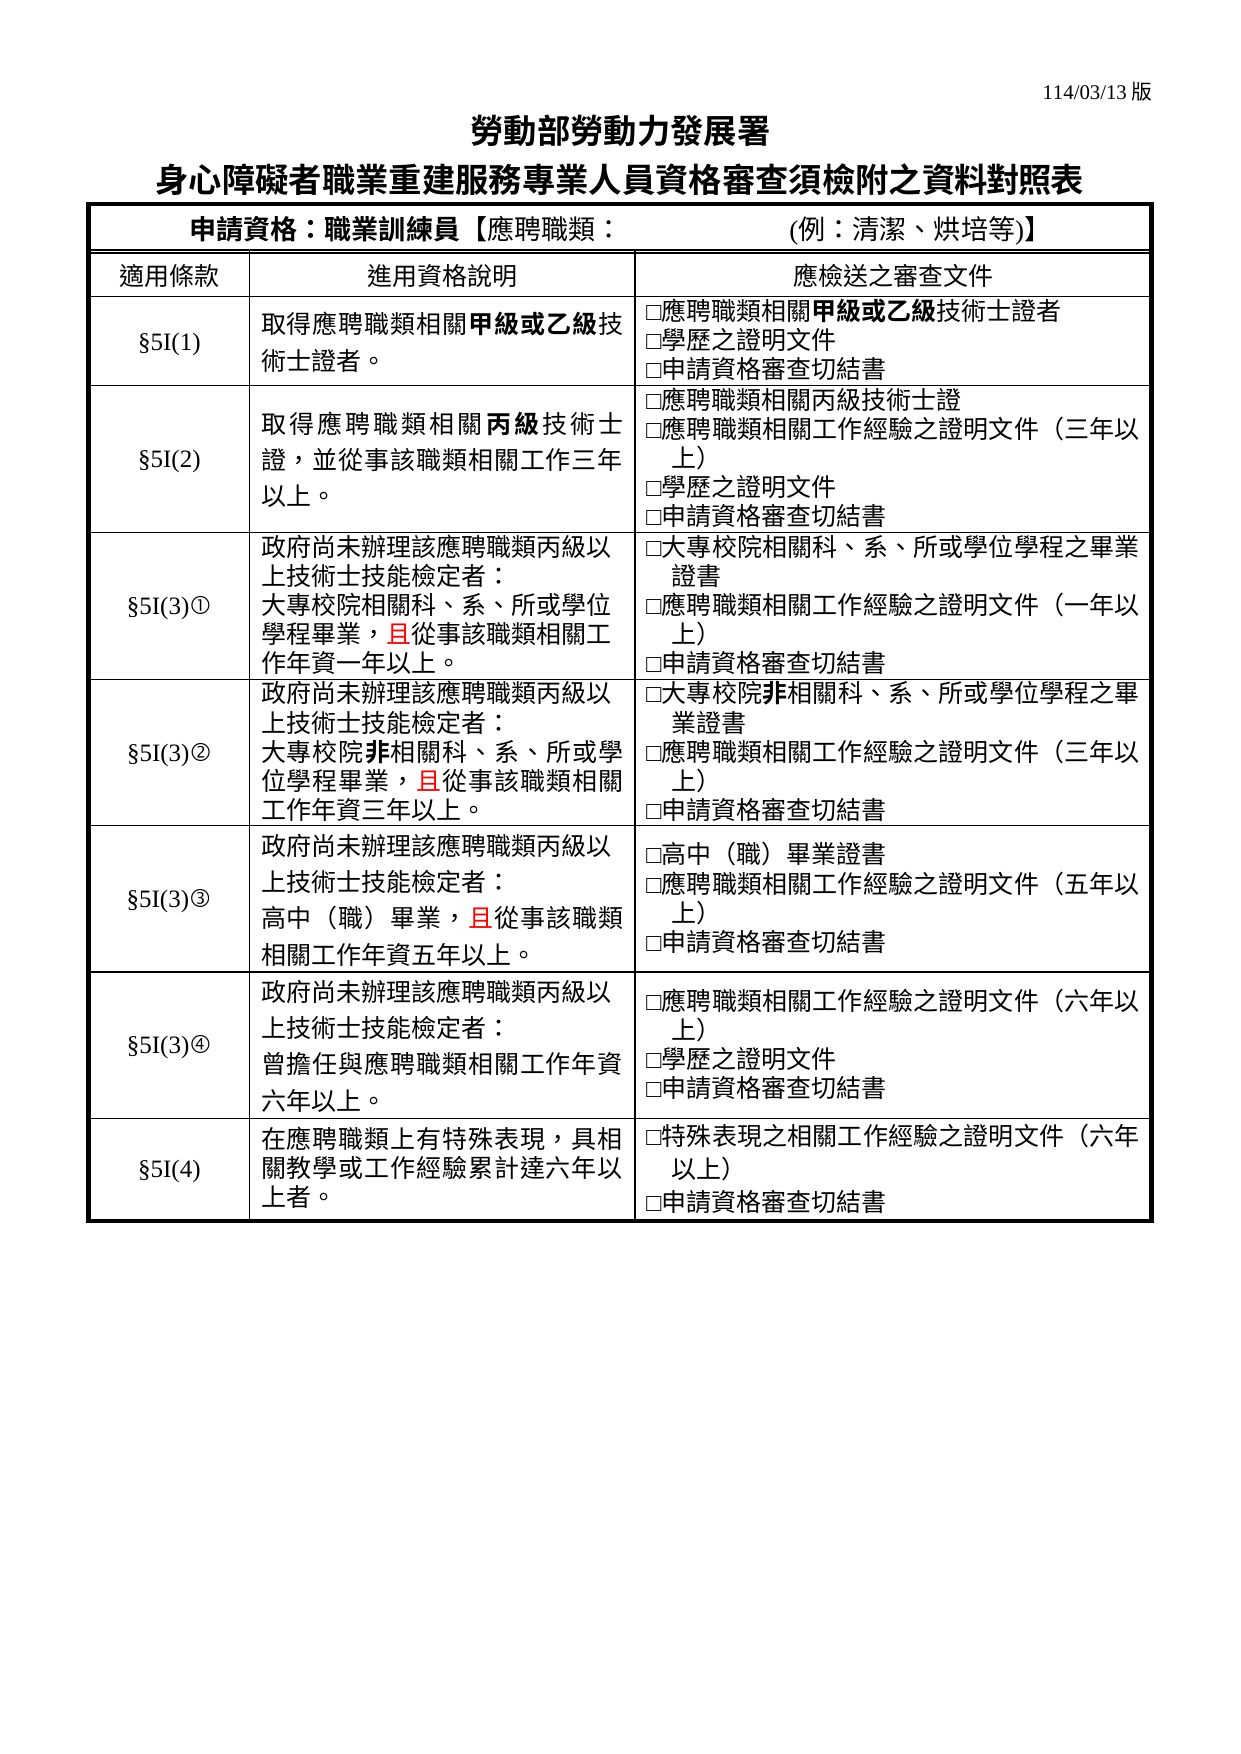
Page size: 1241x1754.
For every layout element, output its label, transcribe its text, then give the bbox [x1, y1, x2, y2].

table_cell 政府尚未辦理該應聘職類丙級以上技術士技能檢定者： 曾擔任與應聘職類相關工作年資六年以上。 [250, 973, 634, 1117]
table_cell 進用資格說明 [250, 254, 634, 296]
table_cell 應檢送之審查文件 [636, 254, 1149, 296]
table_cell □大專校院相關科、系、所或學位學程之畢業證書 □應聘職類相關工作經驗之證明文件（一年以上） □申請資格審查切結書 [636, 533, 1149, 678]
table_cell 在應聘職類上有特殊表現，具相關教學或工作經驗累計達六年以上者。 [250, 1119, 634, 1218]
table_cell 政府尚未辦理該應聘職類丙級以上技術士技能檢定者： 高中（職）畢業，且從事該職類相關工作年資五年以上。 [250, 826, 634, 971]
table_cell □特殊表現之相關工作經驗之證明文件（六年以上） □申請資格審查切結書 [636, 1119, 1149, 1218]
table_cell §5I(3) [91, 680, 249, 825]
table_cell 政府尚未辦理該應聘職類丙級以上技術士技能檢定者： 大專校院非相關科、系、所或學位學程畢業，且從事該職類相關工作年資三年以上。 [250, 680, 634, 825]
table_cell §5I(2) [91, 386, 249, 532]
text 勞動部勞動力發展署 [89, 105, 1152, 153]
table_cell §5I(3) [91, 973, 249, 1117]
table_header 申請資格：職業訓練員【應聘職類： (例：清潔、烘培等)】 [91, 206, 1149, 249]
table_cell □應聘職類相關工作經驗之證明文件（六年以上） □學歷之證明文件 □申請資格審查切結書 [636, 973, 1149, 1117]
table_cell □大專校院非相關科、系、所或學位學程之畢業證書 □應聘職類相關工作經驗之證明文件（三年以上） □申請資格審查切結書 [636, 680, 1149, 825]
table_cell §5I(1) [91, 297, 249, 385]
table_cell 取得應聘職類相關丙級技術士證，並從事該職類相關工作三年以上。 [250, 386, 634, 532]
table_cell □高中（職）畢業證書 □應聘職類相關工作經驗之證明文件（五年以上） □申請資格審查切結書 [636, 826, 1149, 971]
table_cell 取得應聘職類相關甲級或乙級技術士證者。 [250, 297, 634, 385]
table_cell §5I(3) [91, 533, 249, 678]
text 身心障礙者職業重建服務專業人員資格審查須檢附之資料對照表 [89, 153, 1152, 202]
table_cell □應聘職類相關丙級技術士證 □應聘職類相關工作經驗之證明文件（三年以上） □學歷之證明文件 □申請資格審查切結書 [636, 386, 1149, 532]
table_cell □應聘職類相關甲級或乙級技術士證者 □學歷之證明文件 □申請資格審查切結書 [636, 297, 1149, 385]
table_cell §5I(4) [91, 1119, 249, 1218]
table_cell 政府尚未辦理該應聘職類丙級以上技術士技能檢定者： 大專校院相關科、系、所或學位學程畢業，且從事該職類相關工作年資一年以上。 [250, 533, 634, 678]
table_cell §5I(3) [91, 826, 249, 971]
table_cell 適用條款 [91, 254, 249, 296]
